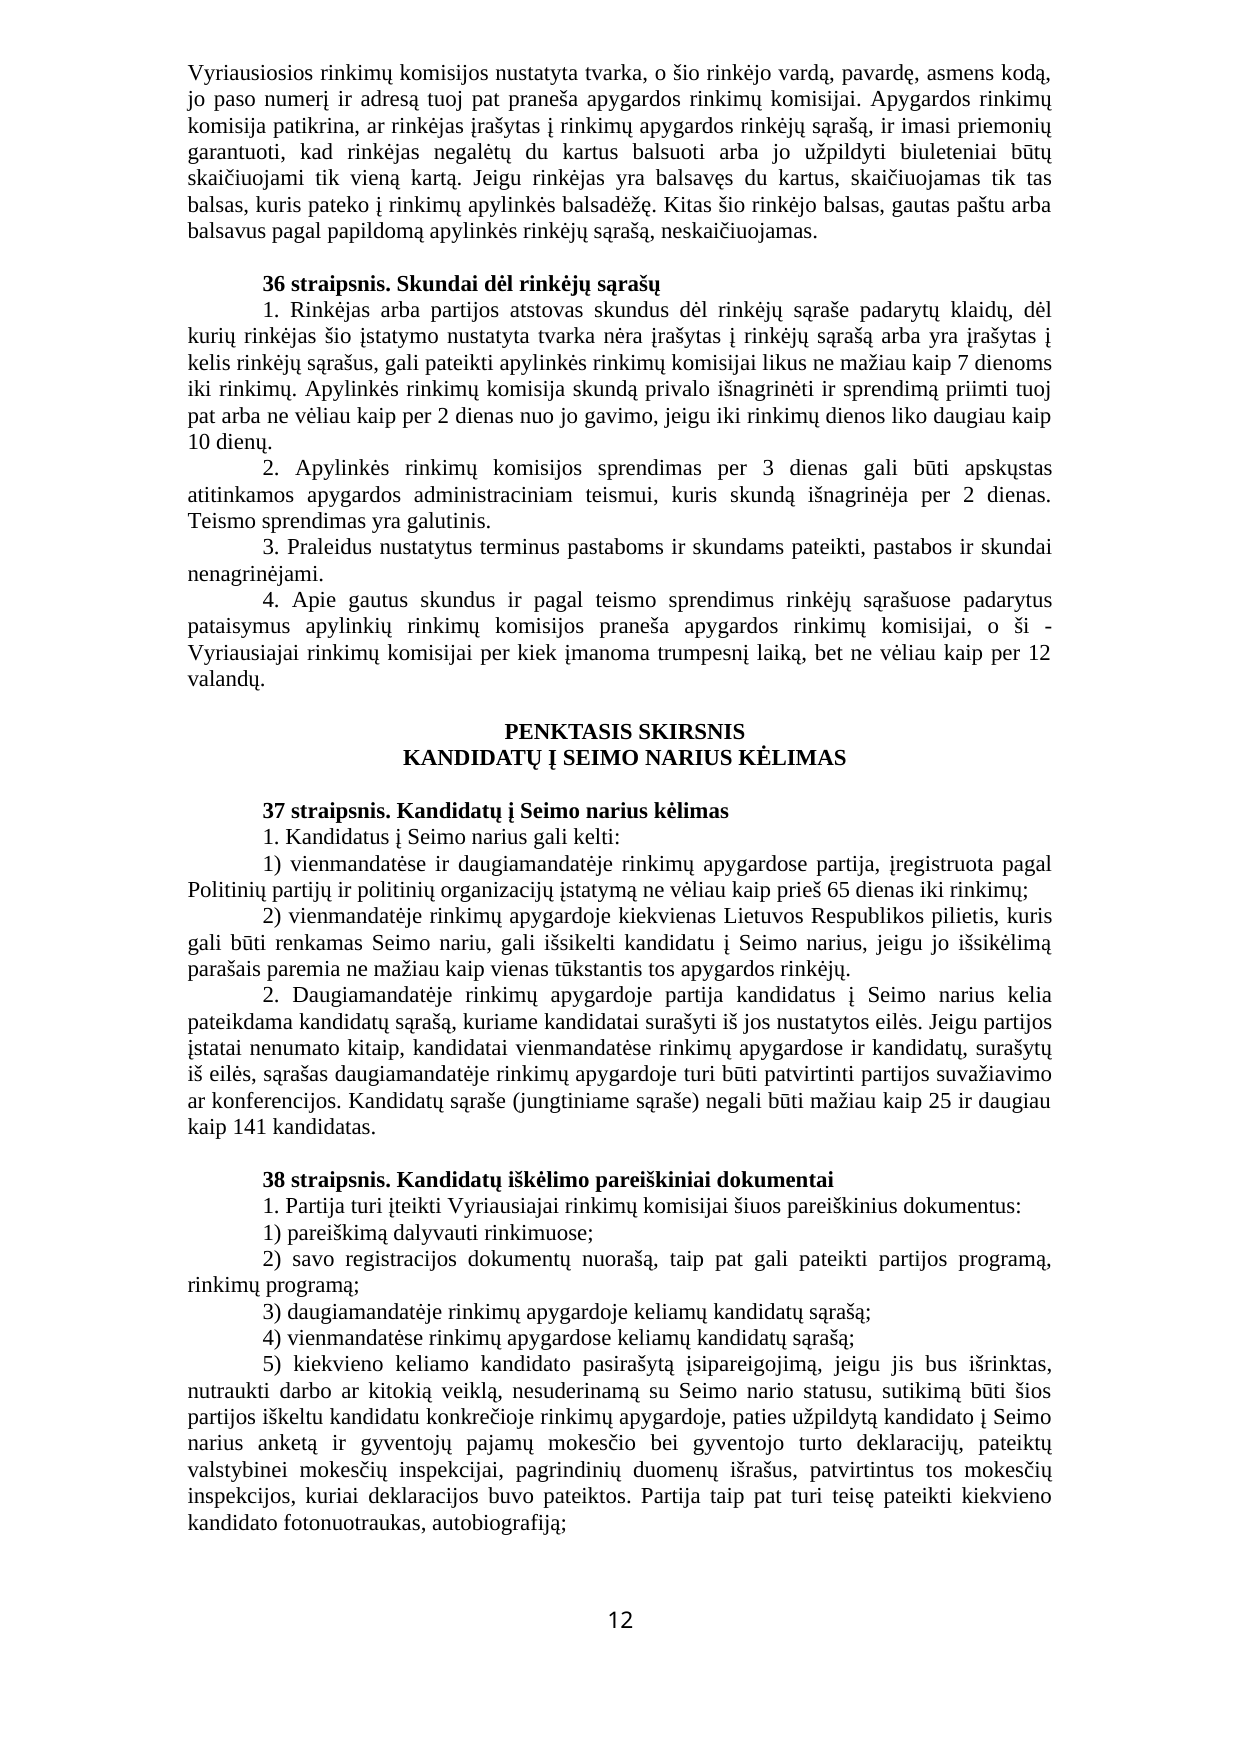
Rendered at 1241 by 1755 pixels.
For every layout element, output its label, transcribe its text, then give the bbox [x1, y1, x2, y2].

text 1) pareiškimą dalyvauti rinkimuose; [187, 1219, 1053, 1245]
text 1) vienmandatėse ir daugiamandatėje rinkimų apygardose partija, įregistruota pagal Politinių partijų ir politinių organizacijų įstatymą ne vėliau kaip prieš 65 dienas iki rinkimų; [187, 850, 1053, 902]
text 1. Rinkėjas arba partijos atstovas skundus dėl rinkėjų sąraše padarytų klaidų, dėl kurių rinkėjas šio įstatymo nustatyta tvarka nėra įrašytas į rinkėjų sąrašą arba yra įrašytas į kelis rinkėjų sąrašus, gali pateikti apylinkės rinkimų komisijai likus ne mažiau kaip 7 dienoms iki rinkimų. Apylinkės rinkimų komisija skundą privalo išnagrinėti ir sprendimą priimti tuoj pat arba ne vėliau kaip per 2 dienas nuo jo gavimo, jeigu iki rinkimų dienos liko daugiau kaip 10 dienų. [187, 296, 1053, 454]
subtitle 36 straipsnis. Skundai dėl rinkėjų sąrašų [187, 270, 1053, 296]
text 5) kiekvieno keliamo kandidato pasirašytą įsipareigojimą, jeigu jis bus išrinktas, nutraukti darbo ar kitokią veiklą, nesuderinamą su Seimo nario statusu, sutikimą būti šios partijos iškeltu kandidatu konkrečioje rinkimų apygardoje, paties užpildytą kandidato į Seimo narius anketą ir gyventojų pajamų mokesčio bei gyventojo turto deklaracijų, pateiktų valstybinei mokesčių inspekcijai, pagrindinių duomenų išrašus, patvirtintus tos mokesčių inspekcijos, kuriai deklaracijos buvo pateiktos. Partija taip pat turi teisę pateikti kiekvieno kandidato fotonuotraukas, autobiografiją; [187, 1350, 1053, 1535]
text 1. Kandidatus į Seimo narius gali kelti: [187, 823, 1053, 850]
text 2) savo registracijos dokumentų nuorašą, taip pat gali pateikti partijos programą, rinkimų programą; [187, 1245, 1053, 1298]
subtitle KANDIDATŲ Į SEIMO NARIUS KĖLIMAS [187, 744, 1053, 771]
text 2) vienmandatėje rinkimų apygardoje kiekvienas Lietuvos Respublikos pilietis, kuris gali būti renkamas Seimo nariu, gali išsikelti kandidatu į Seimo narius, jeigu jo išsikėlimą parašais paremia ne mažiau kaip vienas tūkstantis tos apygardos rinkėjų. [187, 902, 1053, 981]
text 2. Apylinkės rinkimų komisijos sprendimas per 3 dienas gali būti apskųstas atitinkamos apygardos administraciniam teismui, kuris skundą išnagrinėja per 2 dienas. Teismo sprendimas yra galutinis. [187, 454, 1053, 533]
text 3. Praleidus nustatytus terminus pastaboms ir skundams pateikti, pastabos ir skundai nenagrinėjami. [187, 533, 1053, 586]
text 3) daugiamandatėje rinkimų apygardoje keliamų kandidatų sąrašą; [187, 1298, 1053, 1324]
text Vyriausiosios rinkimų komisijos nustatyta tvarka, o šio rinkėjo vardą, pavardę, asmens kodą, jo paso numerį ir adresą tuoj pat praneša apygardos rinkimų komisijai. Apygardos rinkimų komisija patikrina, ar rinkėjas įrašytas į rinkimų apygardos rinkėjų sąrašą, ir imasi priemonių garantuoti, kad rinkėjas negalėtų du kartus balsuoti arba jo užpildyti biuleteniai būtų skaičiuojami tik vieną kartą. Jeigu rinkėjas yra balsavęs du kartus, skaičiuojamas tik tas balsas, kuris pateko į rinkimų apylinkės balsadėžę. Kitas šio rinkėjo balsas, gautas paštu arba balsavus pagal papildomą apylinkės rinkėjų sąrašą, neskaičiuojamas. [187, 59, 1053, 243]
text 2. Daugiamandatėje rinkimų apygardoje partija kandidatus į Seimo narius kelia pateikdama kandidatų sąrašą, kuriame kandidatai surašyti iš jos nustatytos eilės. Jeigu partijos įstatai nenumato kitaip, kandidatai vienmandatėse rinkimų apygardose ir kandidatų, surašytų iš eilės, sąrašas daugiamandatėje rinkimų apygardoje turi būti patvirtinti partijos suvažiavimo ar konferencijos. Kandidatų sąraše (jungtiniame sąraše) negali būti mažiau kaip 25 ir daugiau kaip 141 kandidatas. [187, 981, 1053, 1139]
subtitle 38 straipsnis. Kandidatų iškėlimo pareiškiniai dokumentai [187, 1166, 1053, 1192]
subtitle 37 straipsnis. Kandidatų į Seimo narius kėlimas [187, 797, 1053, 823]
text 1. Partija turi įteikti Vyriausiajai rinkimų komisijai šiuos pareiškinius dokumentus: [187, 1192, 1053, 1219]
subtitle PENKTASIS SKIRSNIS [187, 718, 1053, 744]
text 4) vienmandatėse rinkimų apygardose keliamų kandidatų sąrašą; [187, 1324, 1053, 1350]
text 4. Apie gautus skundus ir pagal teismo sprendimus rinkėjų sąrašuose padarytus pataisymus apylinkių rinkimų komisijos praneša apygardos rinkimų komisijai, o ši -Vyriausiajai rinkimų komisijai per kiek įmanoma trumpesnį laiką, bet ne vėliau kaip per 12 valandų. [187, 586, 1053, 692]
